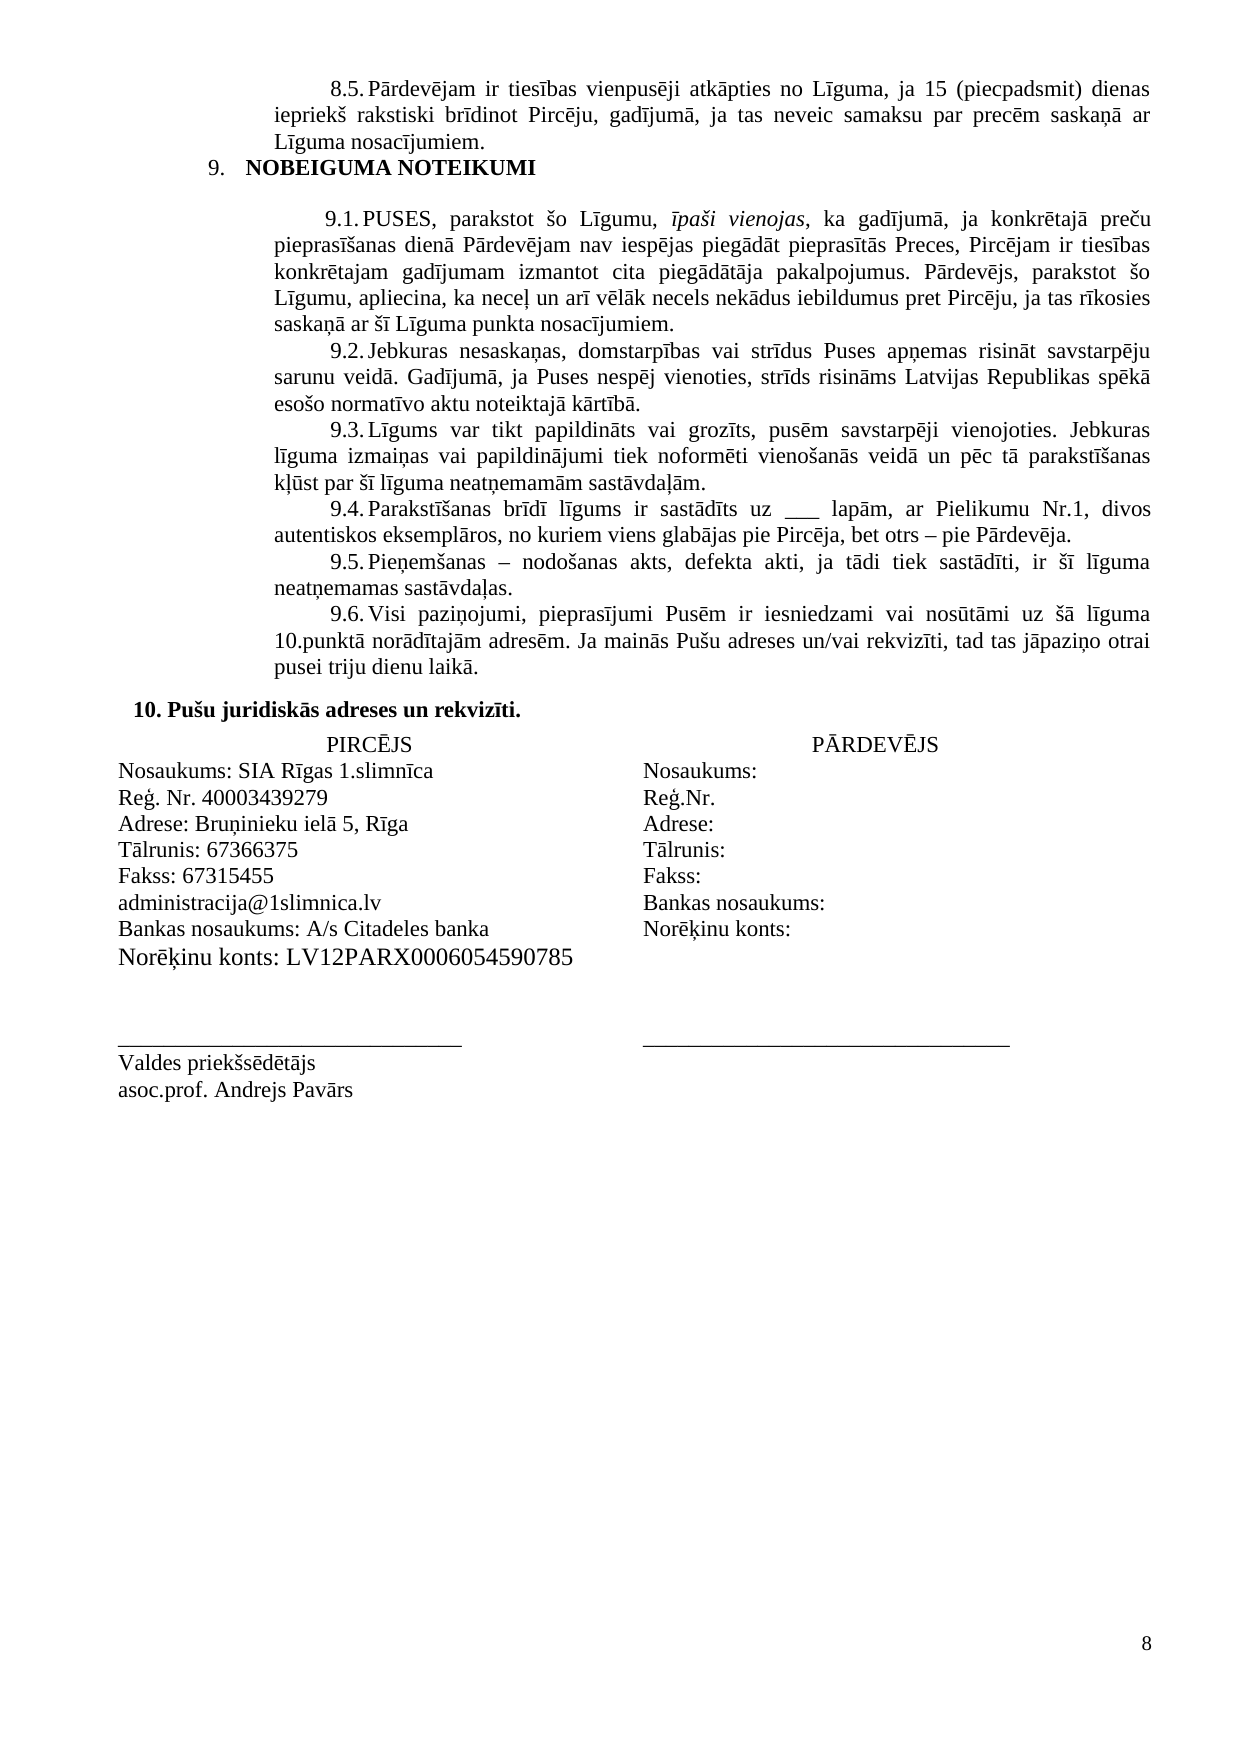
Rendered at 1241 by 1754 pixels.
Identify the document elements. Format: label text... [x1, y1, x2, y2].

list Pieņemšanas – nodošanas akts, defekta akti, ja tādi tiek sastādīti, ir šī līguma neatņemamas sastāvdaļas. [236, 548, 1152, 600]
table_header PIRCĒJS [107, 731, 632, 757]
table_cell Nosaukums: Reģ.Nr. Adrese: Tālrunis: Fakss: Bankas nosaukums: Norēķinu konts: [632, 757, 1119, 970]
list PUSES, parakstot šo Līgumu, īpaši vienojas, ka gadījumā, ja konkrētajā preču pieprasīšanas dienā Pārdevējam nav iespējas piegādāt pieprasītās Preces, Pircējam ir tiesības konkrētajam gadījumam izmantot cita piegādātāja pakalpojumus. Pārdevējs, parakstot šo Līgumu, apliecina, ka neceļ un arī vēlāk necels nekādus iebildumus pret Pircēju, ja tas rīkosies saskaņā ar šī Līguma punkta nosacījumiem. [236, 205, 1152, 337]
table_header PĀRDEVĒJS [632, 731, 1119, 757]
table_cell ________________________________ [632, 970, 1119, 1102]
list Pārdevējam ir tiesības vienpusēji atkāpties no Līguma, ja 15 (piecpadsmit) dienas iepriekš rakstiski brīdinot Pircēju, gadījumā, ja tas neveic samaksu par precēm saskaņā ar Līguma nosacījumiem. [236, 75, 1152, 154]
list Līgums var tikt papildināts vai grozīts, pusēm savstarpēji vienojoties. Jebkuras līguma izmaiņas vai papildinājumi tiek noformēti vienošanās veidā un pēc tā parakstīšanas kļūst par šī līguma neatņemamām sastāvdaļām. [236, 416, 1152, 495]
list NOBEIGUMA NOTEIKUMI [208, 154, 1152, 180]
table_cell ______________________________ Valdes priekšsēdētājs asoc.prof. Andrejs Pavārs [107, 970, 632, 1102]
list Parakstīšanas brīdī līgums ir sastādīts uz ­­­­­___ lapām, ar Pielikumu Nr.1, divos autentiskos eksemplāros, no kuriem viens glabājas pie Pircēja, bet otrs – pie Pārdevēja. [236, 495, 1152, 548]
subtitle 10. Pušu juridiskās adreses un rekvizīti. [133, 696, 1152, 722]
table_cell Nosaukums: SIA Rīgas 1.slimnīca Reģ. Nr. 40003439279 Adrese: Bruņinieku ielā 5, Rīga Tālrunis: 67366375 Fakss: 67315455 administracija@1slimnica.lv Bankas nosaukums: A/s Citadeles banka Norēķinu konts: LV12PARX0006054590785 [107, 757, 632, 970]
list Visi paziņojumi, pieprasījumi Pusēm ir iesniedzami vai nosūtāmi uz šā līguma 10.punktā norādītajām adresēm. Ja mainās Pušu adreses un/vai rekvizīti, tad tas jāpaziņo otrai pusei triju dienu laikā. [236, 600, 1152, 679]
list Jebkuras nesaskaņas, domstarpības vai strīdus Puses apņemas risināt savstarpēju sarunu veidā. Gadījumā, ja Puses nespēj vienoties, strīds risināms Latvijas Republikas spēkā esošo normatīvo aktu noteiktajā kārtībā. [236, 337, 1152, 416]
